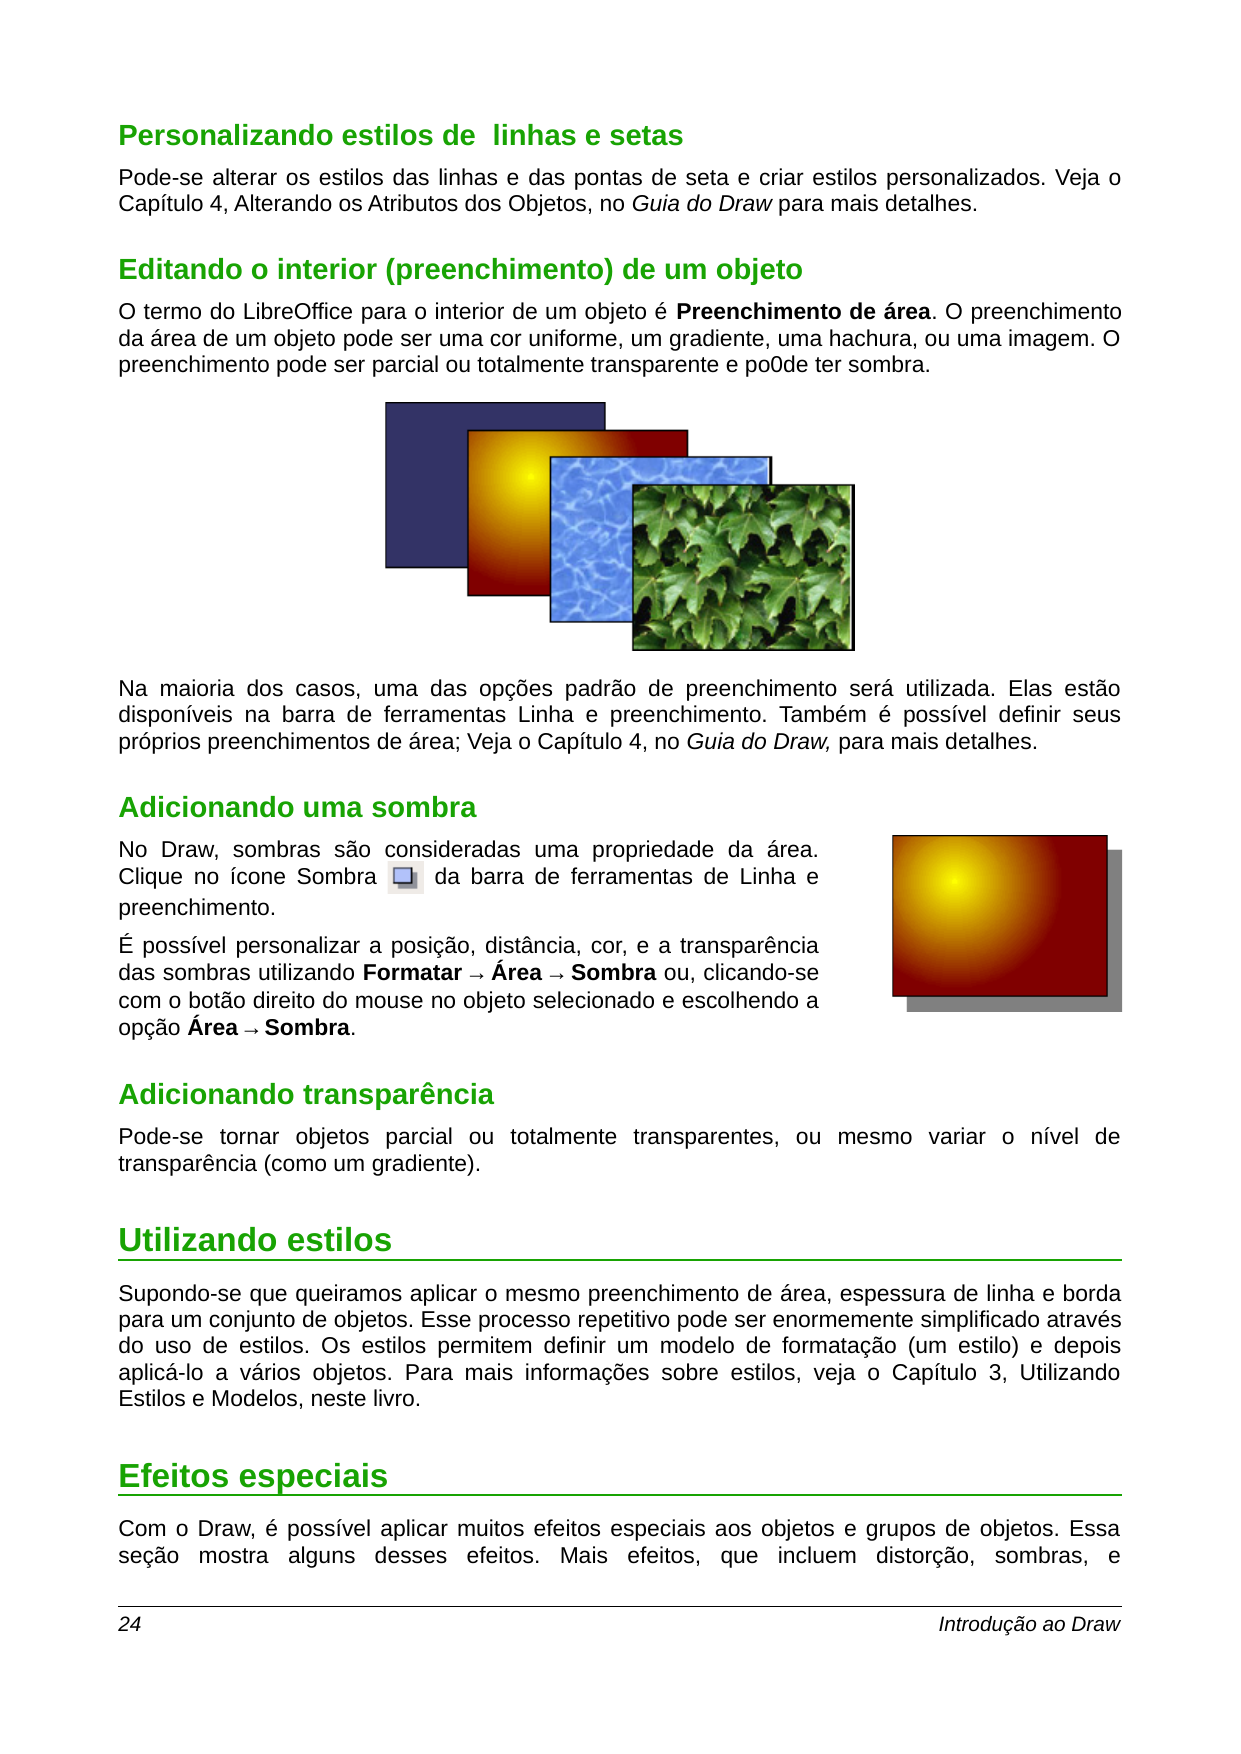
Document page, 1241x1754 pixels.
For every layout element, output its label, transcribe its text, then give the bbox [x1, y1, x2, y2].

picture [387, 861, 424, 894]
table_header [819, 836, 1122, 1054]
picture [385, 402, 855, 651]
subtitle Adicionando uma sombra [118, 789, 1122, 823]
text Pode-se tornar objetos parcial ou totalmente transparentes, ou mesmo variar o nível de transparência (como um gradiente). [118, 1123, 1122, 1176]
text Com o Draw, é possível aplicar muitos efeitos especiais aos objetos e grupos de objetos. Essa seção mostra alguns desses efeitos. Mais efeitos, que incluem distorção, sombras, e [118, 1515, 1122, 1568]
subtitle Adicionando transparência [118, 1077, 1122, 1111]
text Supondo-se que queiramos aplicar o mesmo preenchimento de área, espessura de linha e borda para um conjunto de objetos. Esse processo repetitivo pode ser enormemente simplificado através do uso de estilos. Os estilos permitem definir um modelo de formatação (um estilo) e depois aplicá-lo a vários objetos. Para mais informações sobre estilos, veja o Capítulo 3, Utilizando Estilos e Modelos, neste livro. [118, 1280, 1122, 1411]
text O termo do LibreOffice para o interior de um objeto é Preenchimento de área. O preenchimento da área de um objeto pode ser uma cor uniforme, um gradiente, uma hachura, ou uma imagem. O preenchimento pode ser parcial ou totalmente transparente e po0de ter sombra. [118, 298, 1122, 377]
subtitle Personalizando estilos de linhas e setas [118, 118, 1122, 152]
table_header No Draw, sombras são consideradas uma propriedade da área. Clique no ícone Sombra da barra de ferramentas de Linha e preenchimento. É possível personalizar a posição, distância, cor, e a transparência das sombras utilizando Formatar → Área → Sombra ou, clicando-se com o botão direito do mouse no objeto selecionado e escolhendo a opção Área → Sombra. [118, 836, 819, 1054]
subtitle Utilizando estilos [118, 1220, 1122, 1259]
subtitle Editando o interior (preenchimento) de um objeto [118, 252, 1122, 286]
picture [892, 835, 1123, 1012]
subtitle Efeitos especiais [118, 1456, 1122, 1494]
text Na maioria dos casos, uma das opções padrão de preenchimento será utilizada. Elas estão disponíveis na barra de ferramentas Linha e preenchimento. Também é possível definir seus próprios preenchimentos de área; Veja o Capítulo 4, no Guia do Draw, para mais detalhes. [118, 675, 1122, 754]
text Pode-se alterar os estilos das linhas e das pontas de seta e criar estilos personalizados. Veja o Capítulo 4, Alterando os Atributos dos Objetos, no Guia do Draw para mais detalhes. [118, 164, 1122, 217]
